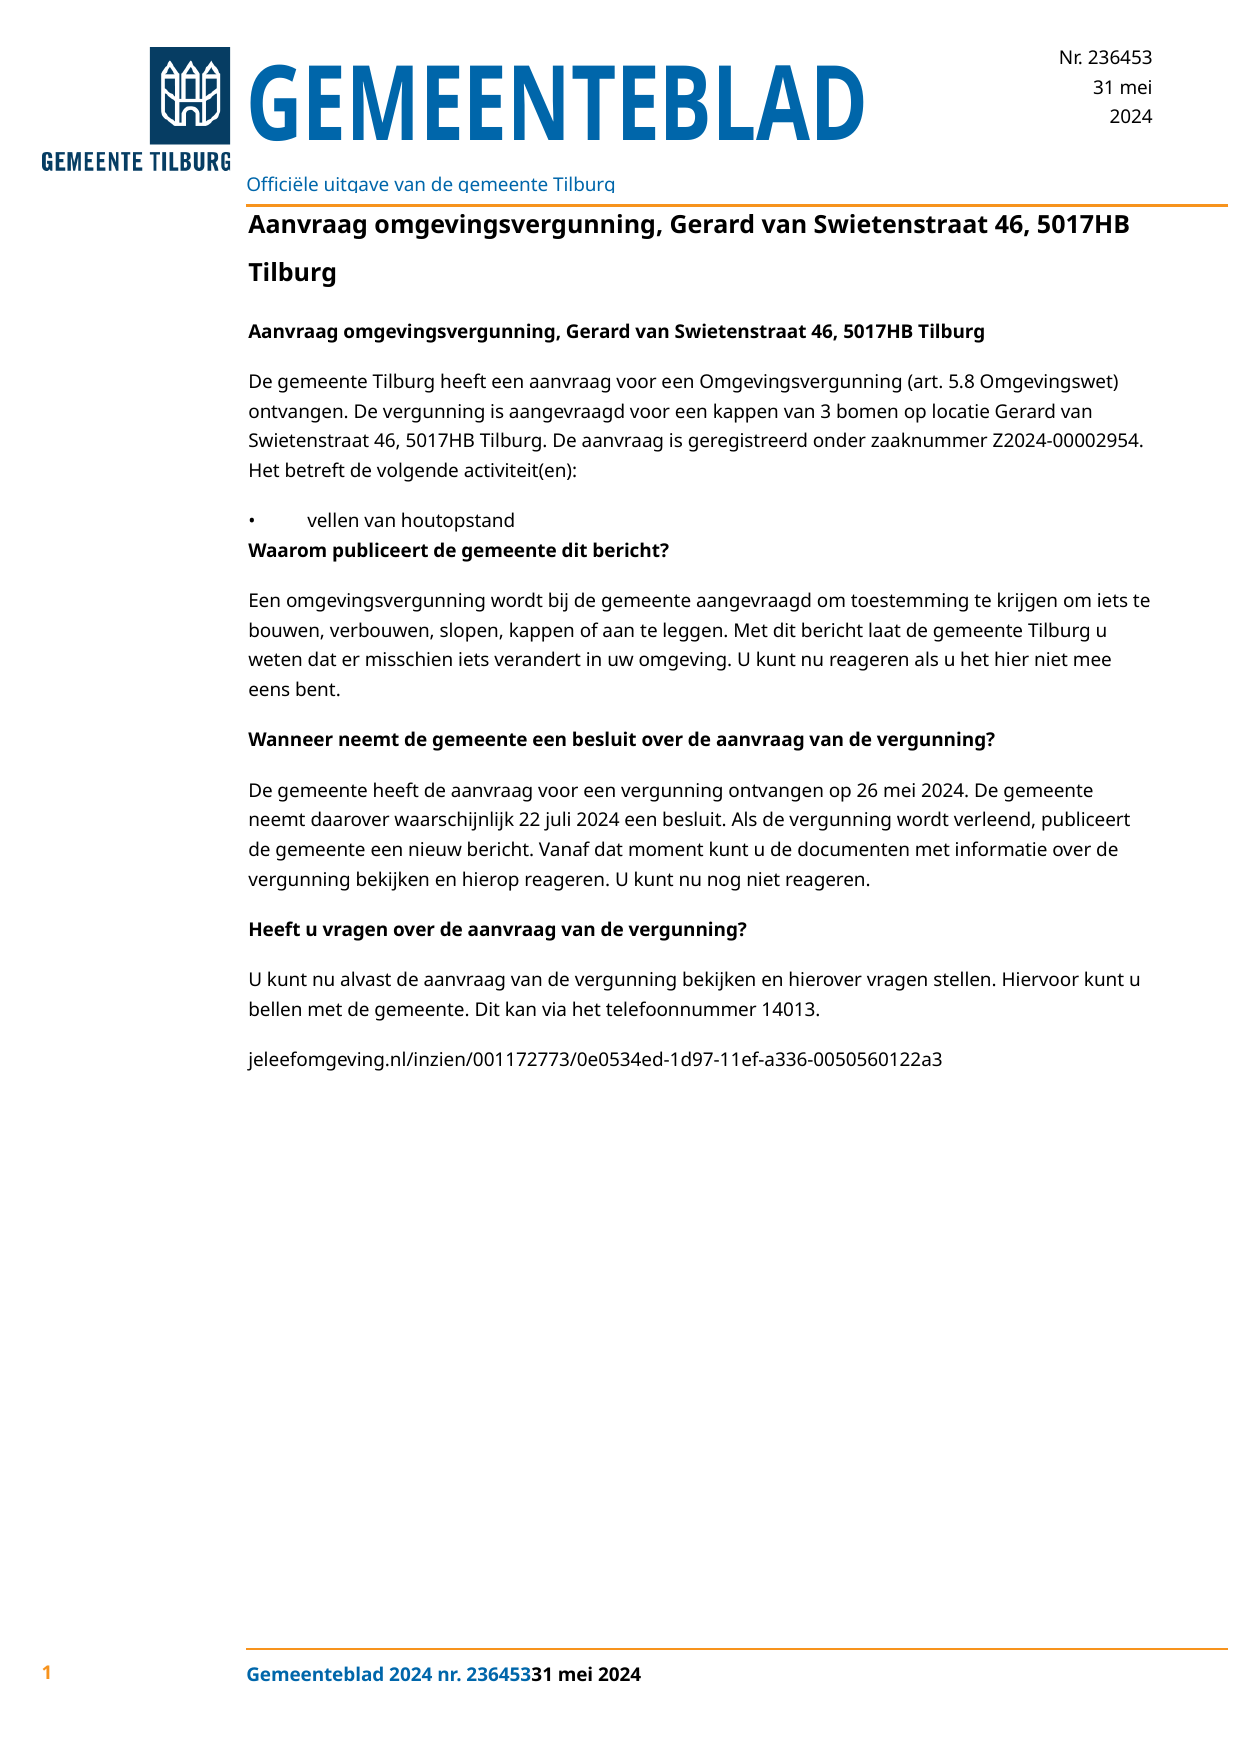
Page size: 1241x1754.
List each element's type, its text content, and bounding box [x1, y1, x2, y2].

text De gemeente Tilburg heeft een aanvraag voor een Omgevingsvergunning (art. 5.8 Omgevingswet) ontvangen. De vergunning is aangevraagd voor een kappen van 3 bomen op locatie Gerard van Swietenstraat 46, 5017HB Tilburg. De aanvraag is geregistreerd onder zaaknummer Z2024-00002954. Het betreft de volgende activiteit(en): [248, 368, 1152, 483]
text jeleefomgeving.nl/inzien/001172773/0e0534ed-1d97-11ef-a336-0050560122a3 [248, 1047, 1152, 1072]
text U kunt nu alvast de aanvraag van de vergunning bekijken en hierover vragen stellen. Hiervoor kunt u bellen met de gemeente. Dit kan via het telefoonnummer 14013. [248, 967, 1152, 1022]
text De gemeente heeft de aanvraag voor een vergunning ontvangen op 26 mei 2024. De gemeente neemt daarover waarschijnlijk 22 juli 2024 een besluit. Als de vergunning wordt verleend, publiceert de gemeente een nieuw bericht. Vanaf dat moment kunt u de documenten met informatie over de vergunning bekijken en hierop reageren. U kunt nu nog niet reageren. [248, 777, 1152, 892]
text Wanneer neemt de gemeente een besluit over de aanvraag van de vergunning? [248, 727, 1152, 752]
text Een omgevingsvergunning wordt bij de gemeente aangevraagd om toestemming te krijgen om iets te bouwen, verbouwen, slopen, kappen of aan te leggen. Met dit bericht laat de gemeente Tilburg u weten dat er misschien iets verandert in uw omgeving. U kunt nu reageren als u het hier niet mee eens bent. [248, 587, 1152, 702]
text Heeft u vragen over de aanvraag van de vergunning? [248, 916, 1152, 942]
text Waarom publiceert de gemeente dit bericht? [248, 537, 1152, 563]
list vellen van houtopstand [248, 507, 1152, 533]
picture [41, 47, 231, 172]
text Aanvraag omgevingsvergunning, Gerard van Swietenstraat 46, 5017HB Tilburg [248, 318, 1152, 344]
text Aanvraag omgevingsvergunning, Gerard van Swietenstraat 46, 5017HB Tilburg [248, 207, 1152, 288]
